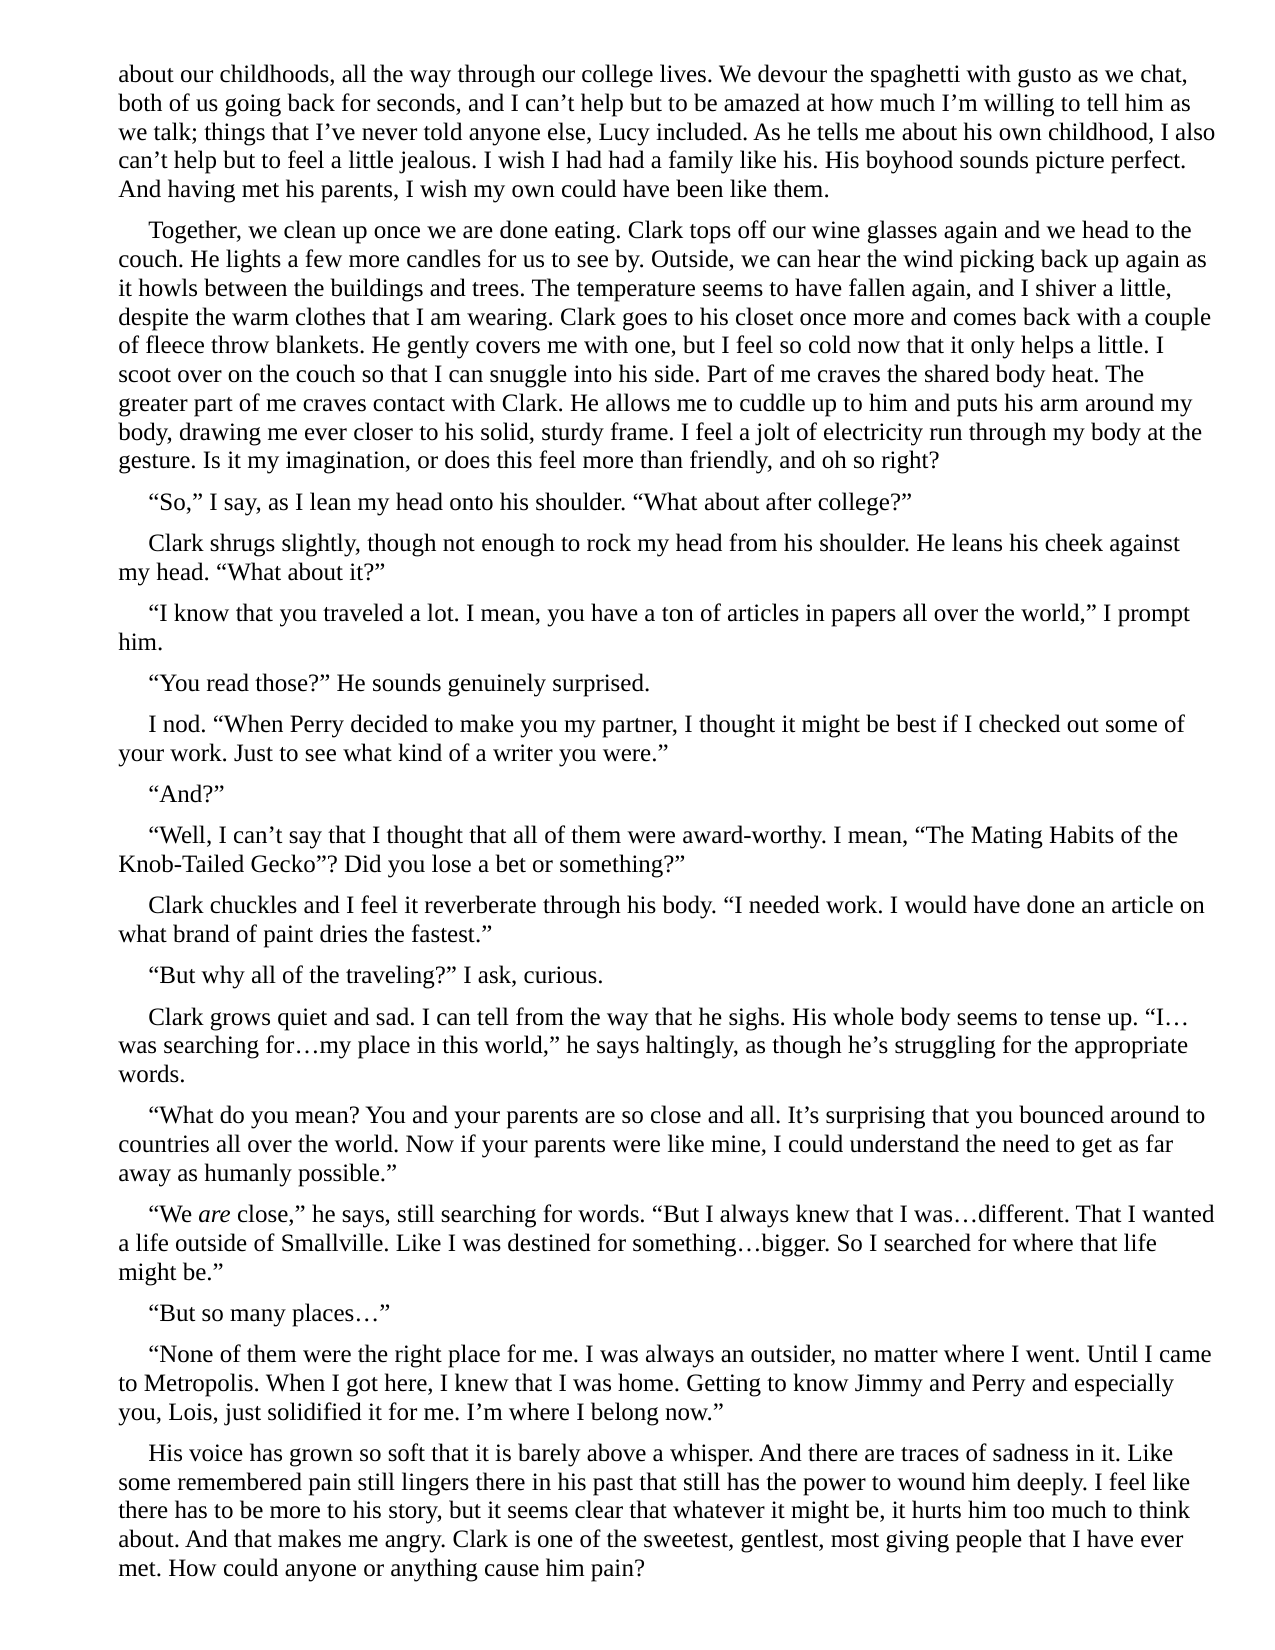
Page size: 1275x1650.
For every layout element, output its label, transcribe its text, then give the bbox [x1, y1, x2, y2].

text “But so many places…” [118, 1298, 1216, 1327]
text I nod. “When Perry decided to make you my partner, I thought it might be best if I checked out some of your work. Just to see what kind of a writer you were.” [118, 709, 1216, 767]
text Clark chuckles and I feel it reverberate through his body. “I needed work. I would have done an article on what brand of paint dries the fastest.” [118, 890, 1216, 948]
text “None of them were the right place for me. I was always an outsider, no matter where I went. Until I came to Metropolis. When I got here, I knew that I was home. Getting to know Jimmy and Perry and especially you, Lois, just solidified it for me. I’m where I belong now.” [118, 1339, 1216, 1425]
text Clark shrugs slightly, though not enough to rock my head from his shoulder. He leans his cheek against my head. “What about it?” [118, 528, 1216, 585]
text “We are close,” he says, still searching for words. “But I always knew that I was…different. That I wanted a life outside of Smallville. Like I was destined for something…bigger. So I searched for where that life might be.” [118, 1199, 1216, 1285]
text “But why all of the traveling?” I ask, curious. [118, 960, 1216, 989]
text His voice has grown so soft that it is barely above a whisper. And there are traces of sadness in it. Like some remembered pain still lingers there in his past that still has the power to wound him deeply. I feel like there has to be more to his story, but it seems clear that whatever it might be, it hurts him too much to think about. And that makes me angry. Clark is one of the sweetest, gentlest, most giving people that I have ever met. How could anyone or anything cause him pain? [118, 1438, 1216, 1582]
text “And?” [118, 779, 1216, 808]
text “You read those?” He sounds genuinely surprised. [118, 668, 1216, 697]
text “I know that you traveled a lot. I mean, you have a ton of articles in papers all over the world,” I prompt him. [118, 598, 1216, 655]
text Clark grows quiet and sad. I can tell from the way that he sighs. His whole body seems to tense up. “I…was searching for…my place in this world,” he says haltingly, as though he’s struggling for the appropriate words. [118, 1002, 1216, 1088]
text about our childhoods, all the way through our college lives. We devour the spaghetti with gusto as we chat, both of us going back for seconds, and I can’t help but to be amazed at how much I’m willing to tell him as we talk; things that I’ve never told anyone else, Lucy included. As he tells me about his own childhood, I also can’t help but to feel a little jealous. I wish I had had a family like his. His boyhood sounds picture perfect. And having met his parents, I wish my own could have been like them. [118, 59, 1216, 203]
text “So,” I say, as I lean my head onto his shoulder. “What about after college?” [118, 487, 1216, 515]
text “What do you mean? You and your parents are so close and all. It’s surprising that you bounced around to countries all over the world. Now if your parents were like mine, I could understand the need to get as far away as humanly possible.” [118, 1100, 1216, 1187]
text “Well, I can’t say that I thought that all of them were award-worthy. I mean, “The Mating Habits of the Knob-Tailed Gecko”? Did you lose a bet or something?” [118, 820, 1216, 878]
text Together, we clean up once we are done eating. Clark tops off our wine glasses again and we head to the couch. He lights a few more candles for us to see by. Outside, we can hear the wind picking back up again as it howls between the buildings and trees. The temperature seems to have fallen again, and I shiver a little, despite the warm clothes that I am wearing. Clark goes to his closet once more and comes back with a couple of fleece throw blankets. He gently covers me with one, but I feel so cold now that it only helps a little. I scoot over on the couch so that I can snuggle into his side. Part of me craves the shared body heat. The greater part of me craves contact with Clark. He allows me to cuddle up to him and puts his arm around my body, drawing me ever closer to his solid, sturdy frame. I feel a jolt of electricity run through my body at the gesture. Is it my imagination, or does this feel more than friendly, and oh so right? [118, 215, 1216, 474]
